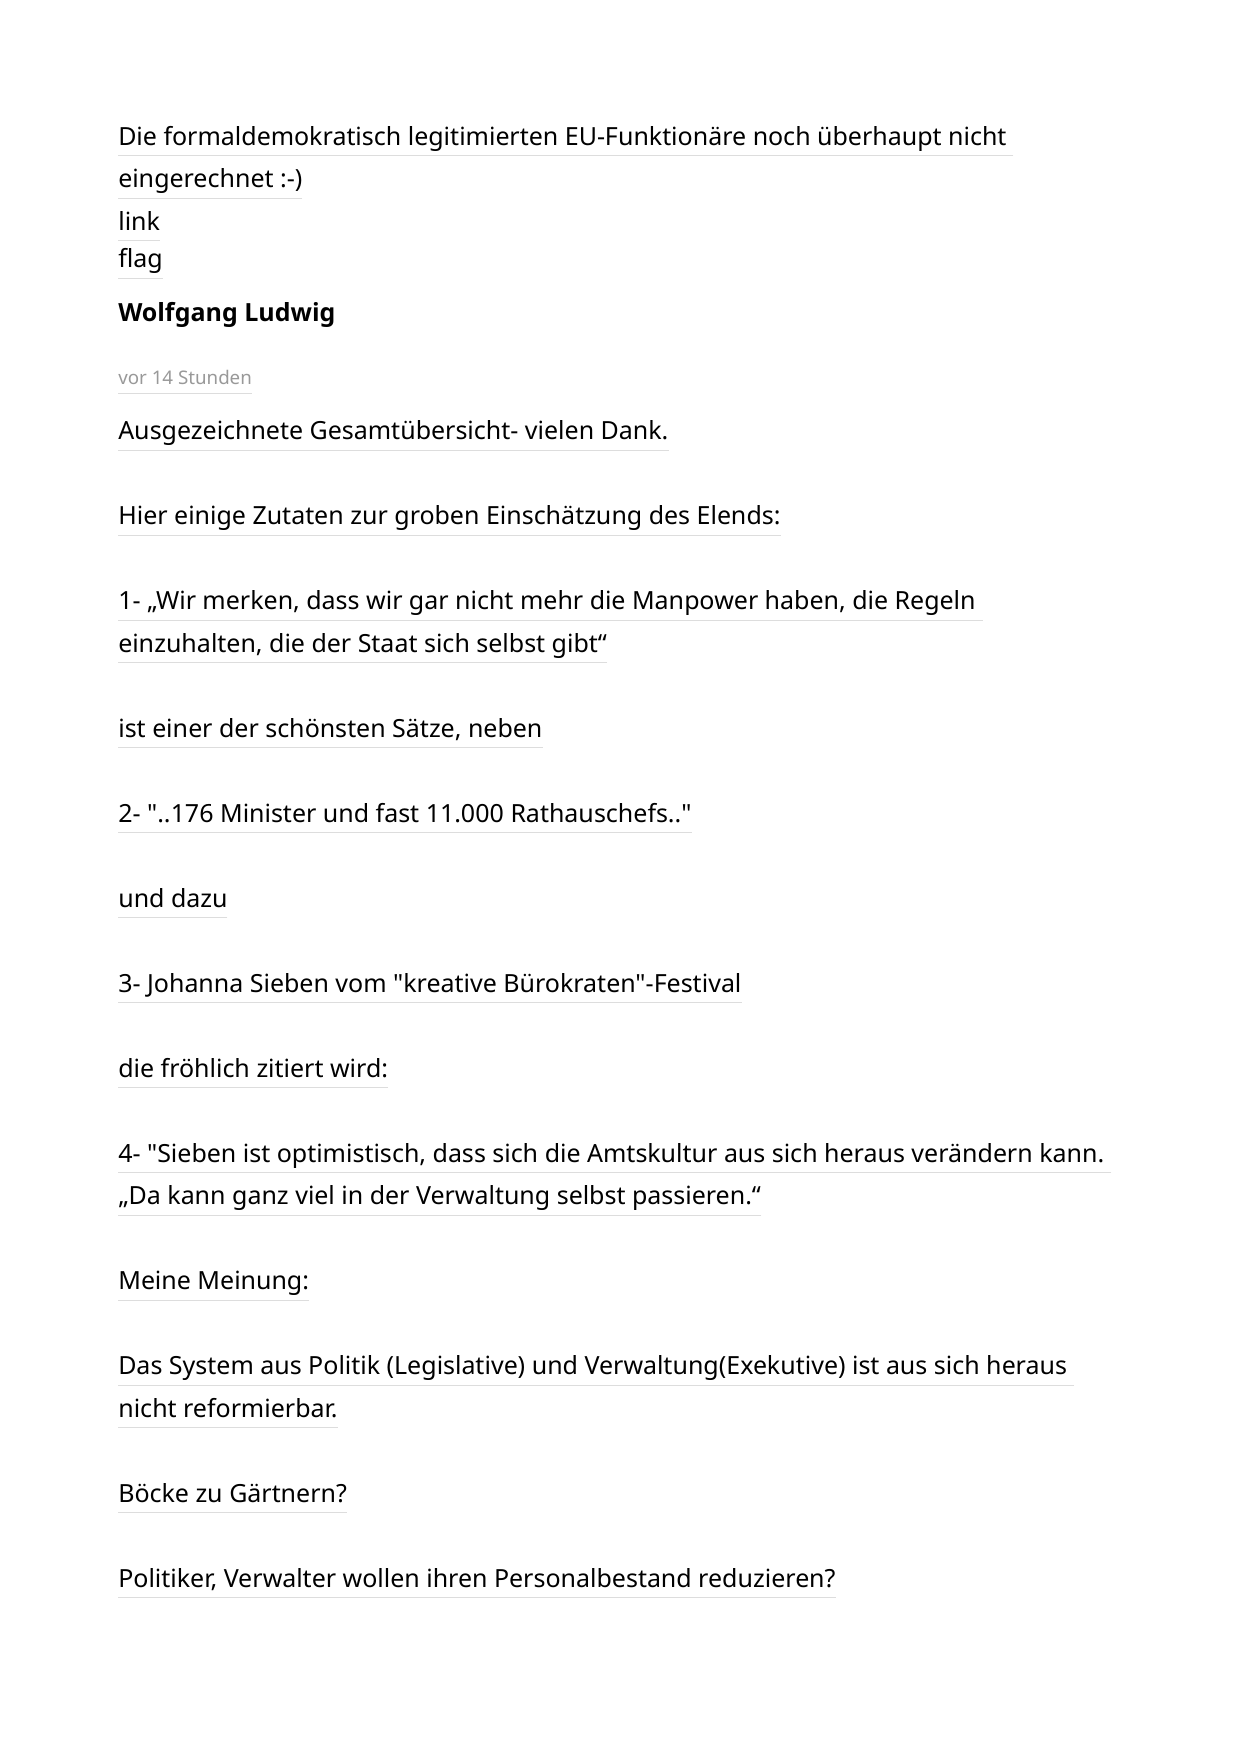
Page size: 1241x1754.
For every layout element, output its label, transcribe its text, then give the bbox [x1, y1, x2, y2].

text vor 14 Stunden [118, 364, 1117, 394]
text Die formaldemokratisch legitimierten EU-Funktionäre noch überhaupt nicht eingerechnet :-) [118, 118, 1122, 199]
text link [118, 203, 1122, 241]
text Wolfgang Ludwig [118, 295, 1122, 329]
text flag [118, 241, 1122, 279]
text Ausgezeichnete Gesamtübersicht- vielen Dank. Hier einige Zutaten zur groben Einschätzung des Elends: 1- „Wir merken, dass wir gar nicht mehr die Manpower haben, die Regeln einzuhalten, die der Staat sich selbst gibt“ ist einer der schönsten Sätze, neben 2- "..176 Minister und fast 11.000 Rathauschefs.." und dazu 3- Johanna Sieben vom "kreative Bürokraten"-Festival die fröhlich zitiert wird: 4- "Sieben ist optimistisch, dass sich die Amtskultur aus sich heraus verändern kann. „Da kann ganz viel in der Verwaltung selbst passieren.“ Meine Meinung: Das System aus Politik (Legislative) und Verwaltung(Exekutive) ist aus sich heraus nicht reformierbar. Böcke zu Gärtnern? Politiker, Verwalter wollen ihren Personalbestand reduzieren? [118, 413, 1122, 1598]
